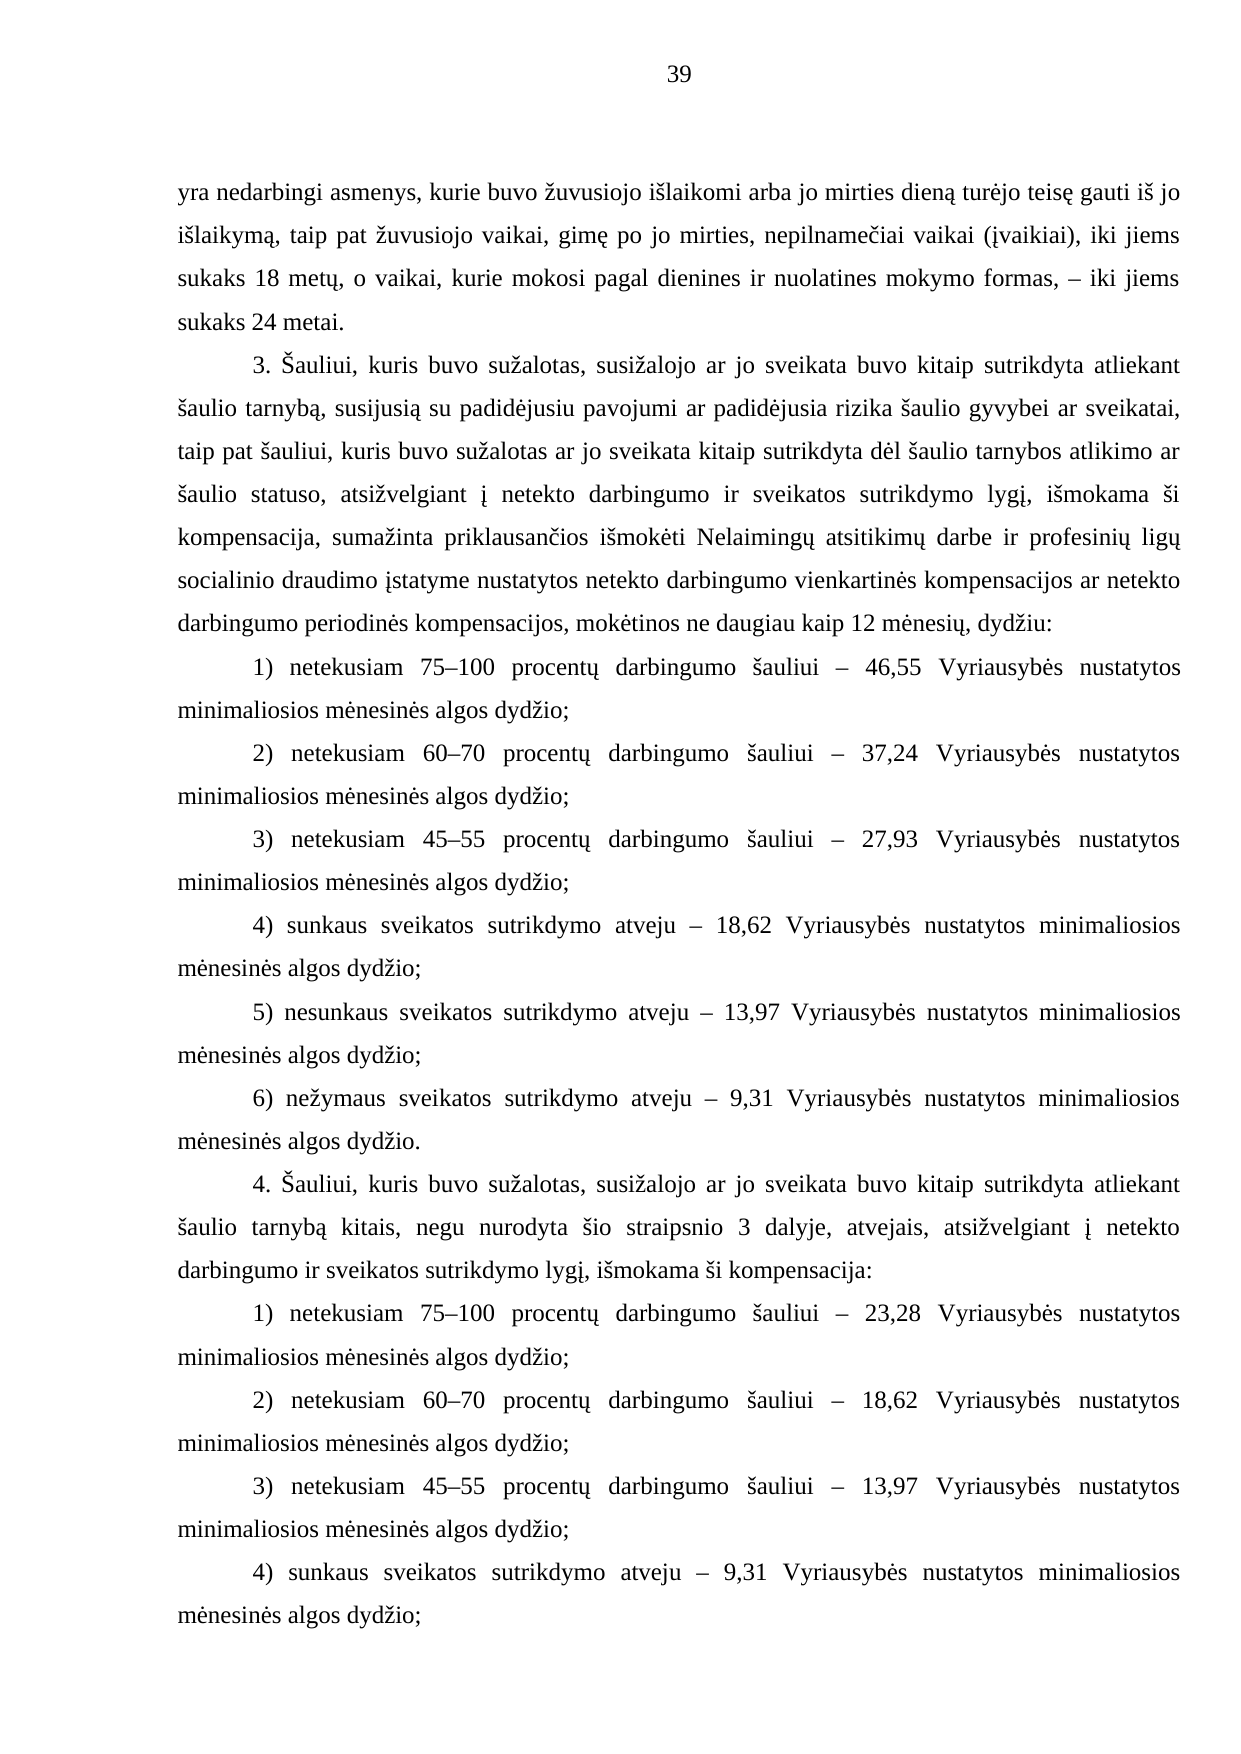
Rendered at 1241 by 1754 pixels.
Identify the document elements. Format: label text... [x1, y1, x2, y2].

text 1) netekusiam 75–100 procentų darbingumo šauliui – 23,28 Vyriausybės nustatytos minimaliosios mėnesinės algos dydžio; [177, 1298, 1181, 1370]
text 4) sunkaus sveikatos sutrikdymo atveju – 18,62 Vyriausybės nustatytos minimaliosios mėnesinės algos dydžio; [177, 910, 1181, 982]
text 3) netekusiam 45–55 procentų darbingumo šauliui – 13,97 Vyriausybės nustatytos minimaliosios mėnesinės algos dydžio; [177, 1471, 1181, 1543]
text 1) netekusiam 75–100 procentų darbingumo šauliui – 46,55 Vyriausybės nustatytos minimaliosios mėnesinės algos dydžio; [177, 652, 1181, 723]
text 4. Šauliui, kuris buvo sužalotas, susižalojo ar jo sveikata buvo kitaip sutrikdyta atliekant šaulio tarnybą kitais, negu nurodyta šio straipsnio 3 dalyje, atvejais, atsižvelgiant į netekto darbingumo ir sveikatos sutrikdymo lygį, išmokama ši kompensacija: [177, 1169, 1181, 1284]
text 3. Šauliui, kuris buvo sužalotas, susižalojo ar jo sveikata buvo kitaip sutrikdyta atliekant šaulio tarnybą, susijusią su padidėjusiu pavojumi ar padidėjusia rizika šaulio gyvybei ar sveikatai, taip pat šauliui, kuris buvo sužalotas ar jo sveikata kitaip sutrikdyta dėl šaulio tarnybos atlikimo ar šaulio statuso, atsižvelgiant į netekto darbingumo ir sveikatos sutrikdymo lygį, išmokama ši kompensacija, sumažinta priklausančios išmokėti Nelaimingų atsitikimų darbe ir profesinių ligų socialinio draudimo įstatyme nustatytos netekto darbingumo vienkartinės kompensacijos ar netekto darbingumo periodinės kompensacijos, mokėtinos ne daugiau kaip 12 mėnesių, dydžiu: [177, 350, 1181, 637]
text yra nedarbingi asmenys, kurie buvo žuvusiojo išlaikomi arba jo mirties dieną turėjo teisę gauti iš jo išlaikymą, taip pat žuvusiojo vaikai, gimę po jo mirties, nepilnamečiai vaikai (įvaikiai), iki jiems sukaks 18 metų, o vaikai, kurie mokosi pagal dienines ir nuolatines mokymo formas, – iki jiems sukaks 24 metai. [177, 177, 1181, 335]
text 5) nesunkaus sveikatos sutrikdymo atveju – 13,97 Vyriausybės nustatytos minimaliosios mėnesinės algos dydžio; [177, 997, 1181, 1068]
text 4) sunkaus sveikatos sutrikdymo atveju – 9,31 Vyriausybės nustatytos minimaliosios mėnesinės algos dydžio; [177, 1557, 1181, 1629]
text 6) nežymaus sveikatos sutrikdymo atveju – 9,31 Vyriausybės nustatytos minimaliosios mėnesinės algos dydžio. [177, 1083, 1181, 1155]
text 2) netekusiam 60–70 procentų darbingumo šauliui – 18,62 Vyriausybės nustatytos minimaliosios mėnesinės algos dydžio; [177, 1385, 1181, 1457]
text 3) netekusiam 45–55 procentų darbingumo šauliui – 27,93 Vyriausybės nustatytos minimaliosios mėnesinės algos dydžio; [177, 824, 1181, 896]
text 2) netekusiam 60–70 procentų darbingumo šauliui – 37,24 Vyriausybės nustatytos minimaliosios mėnesinės algos dydžio; [177, 738, 1181, 810]
